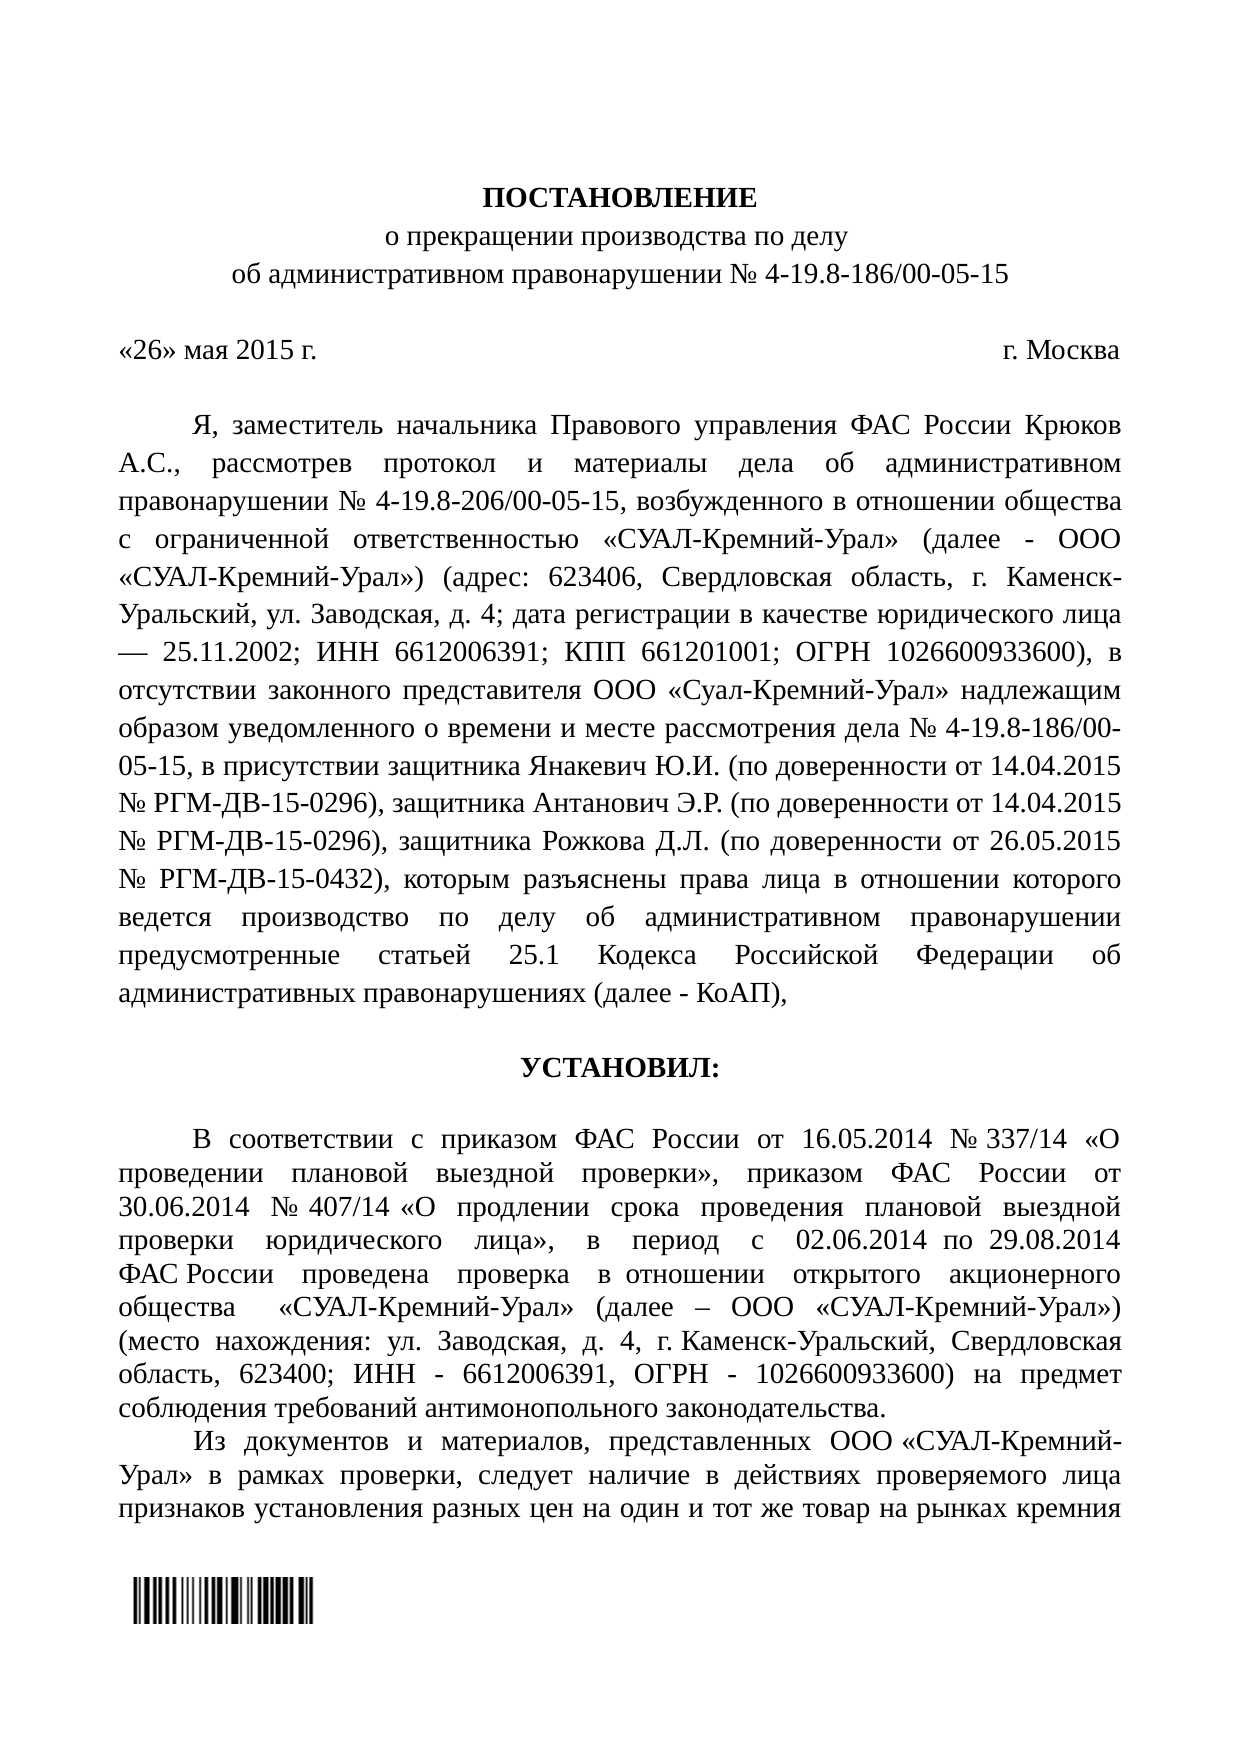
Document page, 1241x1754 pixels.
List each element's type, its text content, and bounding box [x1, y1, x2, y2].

text Я, заместитель начальника Правового управления ФАС России Крюков А.С., рассмотрев протокол и материалы дела об административном правонарушении № 4-19.8-206/00-05-15, возбужденного в отношении общества с ограниченной ответственностью «СУАЛ-Кремний-Урал» (далее - ООО «СУАЛ-Кремний-Урал») (адрес: 623406, Свердловская область, г. Каменск-Уральский, ул. Заводская, д. 4; дата регистрации в качестве юридического лица — 25.11.2002; ИНН 6612006391; КПП 661201001; ОГРН 1026600933600), в отсутствии законного представителя ООО «Суал-Кремний-Урал» надлежащим образом уведомленного о времени и месте рассмотрения дела № 4-19.8-186/00-05-15, в присутствии защитника Янакевич Ю.И. (по доверенности от 14.04.2015 № РГМ-ДВ-15-0296), защитника Антанович Э.Р. (по доверенности от 14.04.2015 № РГМ-ДВ-15-0296), защитника Рожкова Д.Л. (по доверенности от 26.05.2015 № РГМ-ДВ-15-0432), которым разъяснены права лица в отношении которого ведется производство по делу об административном правонарушении предусмотренные статьей 25.1 Кодекса Российской Федерации об административных правонарушениях (далее - КоАП), [118, 403, 1122, 1008]
text ПОСТАНОВЛЕНИЕ [118, 176, 1122, 214]
text УСТАНОВИЛ: [118, 1046, 1122, 1084]
text о прекращении производства по делу [118, 214, 1122, 252]
text В соответствии с приказом ФАС России от 16.05.2014 № 337/14 «О проведении плановой выездной проверки», приказом ФАС России от 30.06.2014 № 407/14 «О продлении срока проведения плановой выездной проверки юридического лица», в период с 02.06.2014 по 29.08.2014 ФАС России проведена проверка в отношении открытого акционерного общества «СУАЛ-Кремний-Урал» (далее – ООО «СУАЛ-Кремний-Урал») (место нахождения: ул. Заводская, д. 4, г. Каменск-Уральский, Свердловская область, 623400; ИНН - 6612006391, ОГРН - 1026600933600) на предмет соблюдения требований антимонопольного законодательства. [118, 1122, 1122, 1423]
text Из документов и материалов, представленных ООО «СУАЛ-Кремний-Урал» в рамках проверки, следует наличие в действиях проверяемого лица признаков установления разных цен на один и тот же товар на рынках кремния [118, 1423, 1122, 1524]
text об административном правонарушении № 4-19.8-186/00-05-15 [118, 252, 1122, 290]
picture [118, 1577, 331, 1624]
text «26» мая 2015 г. г. Москва [118, 328, 1122, 365]
